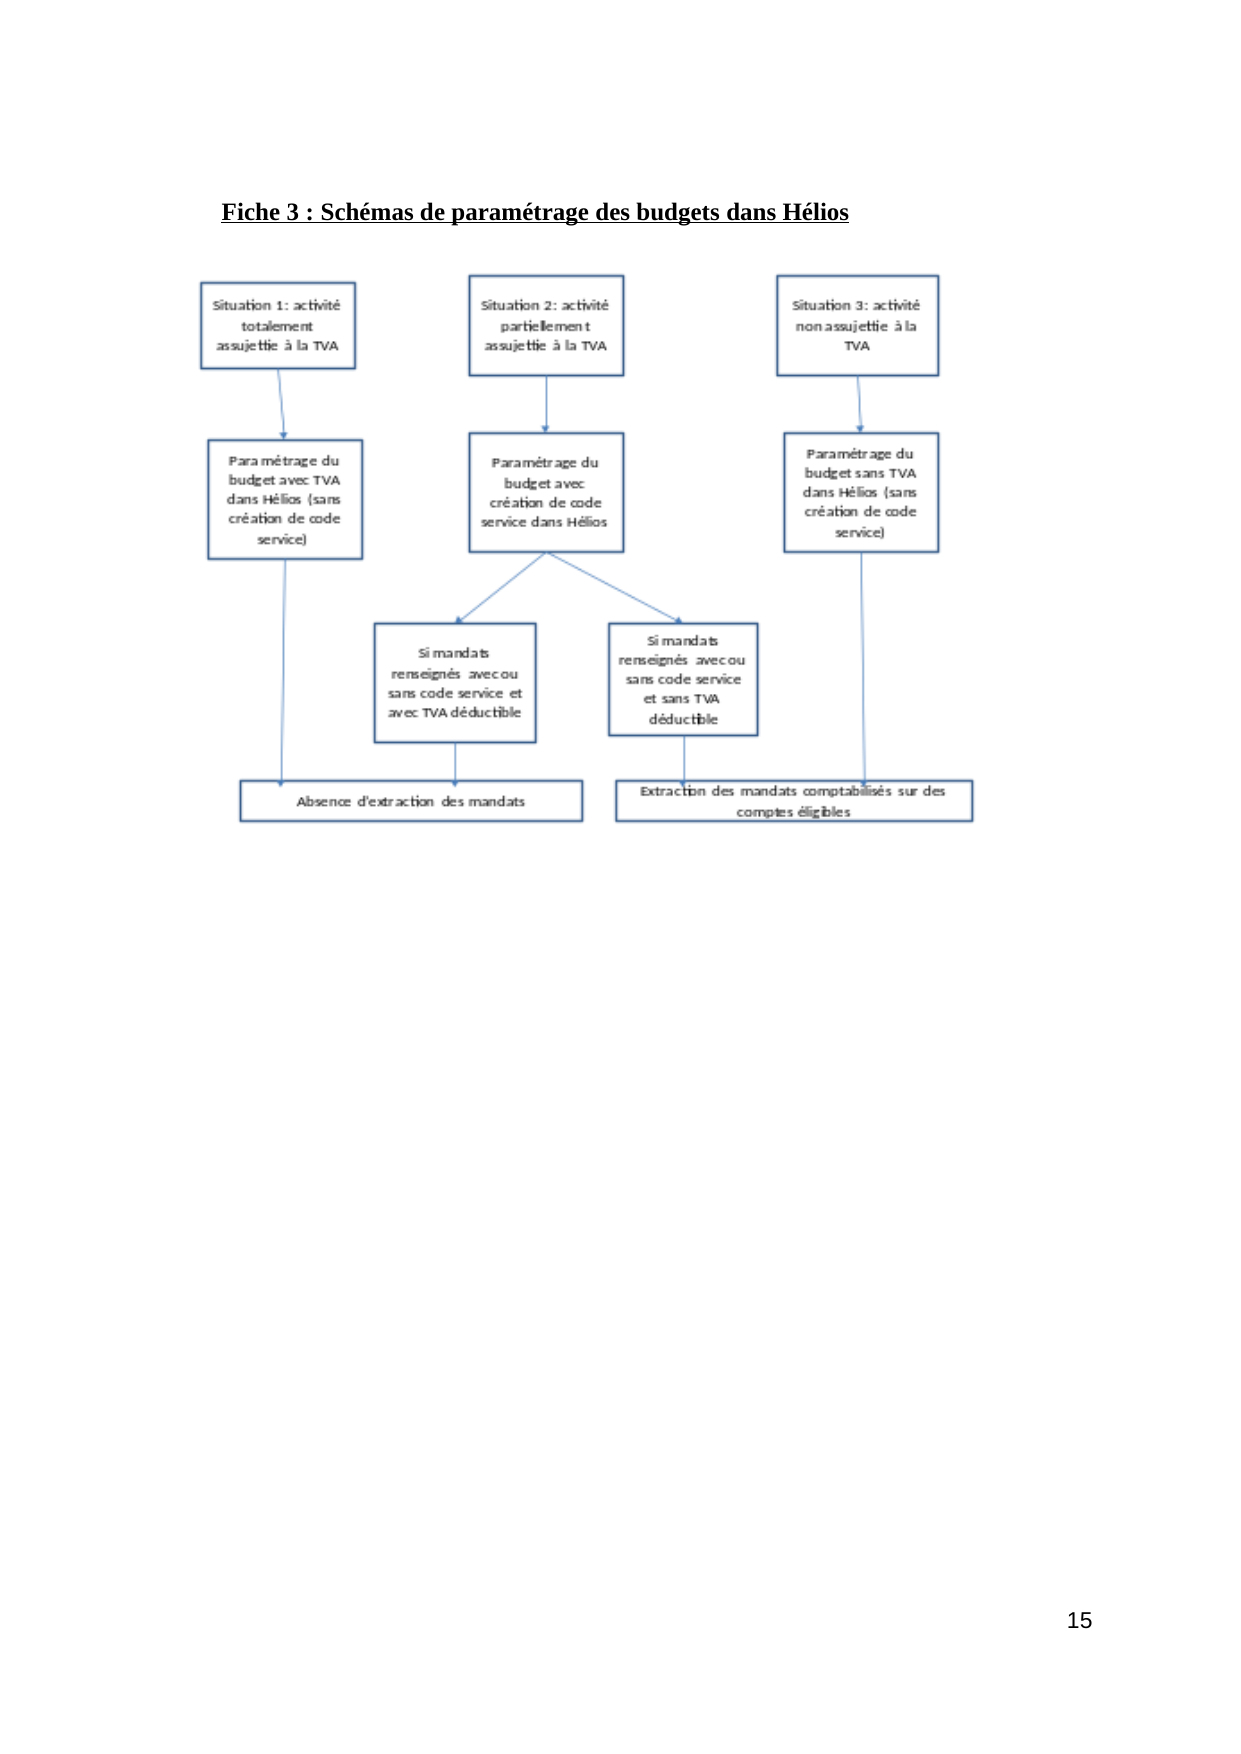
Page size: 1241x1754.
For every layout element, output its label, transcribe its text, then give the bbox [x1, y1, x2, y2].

subtitle Fiche 3 : Schémas de paramétrage des budgets dans Hélios [221, 197, 1093, 226]
